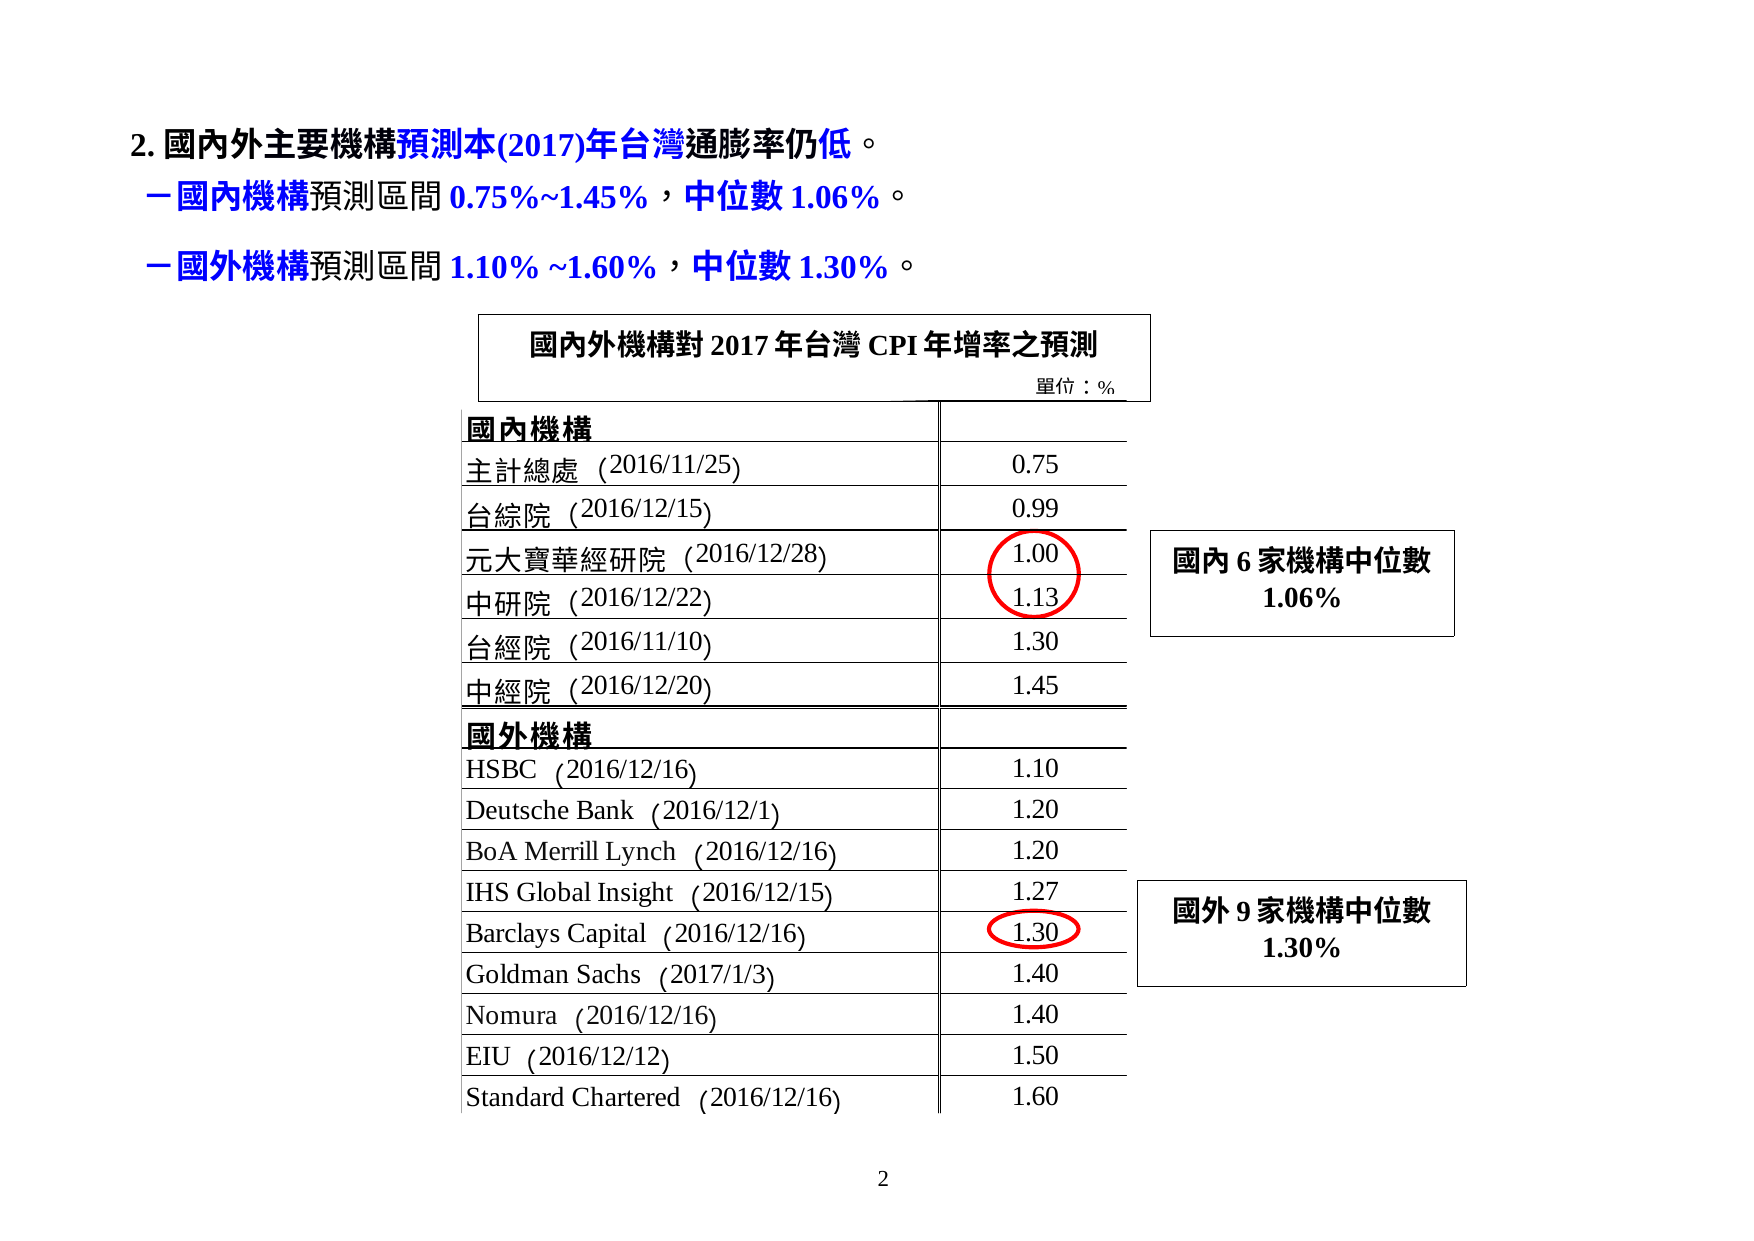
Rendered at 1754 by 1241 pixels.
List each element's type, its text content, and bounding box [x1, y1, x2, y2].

text 國外9家機構中位數 [1152, 888, 1451, 930]
text 1.06% [1165, 580, 1439, 613]
text 國內外機構對2017年台灣CPI年增率之預測 [492, 321, 1135, 363]
text 單位：% [492, 371, 1114, 394]
text －國外機構預測區間1.10% ~1.60%，中位數1.30%。 [142, 237, 1636, 289]
text 2. 國內外主要機構預測本(2017)年台灣通膨率仍低。 [130, 118, 1636, 166]
text 國內6家機構中位數 [1165, 538, 1439, 580]
text －國內機構預測區間0.75%~1.45%，中位數1.06%。 [142, 166, 1636, 218]
text 1.30% [1152, 930, 1451, 964]
